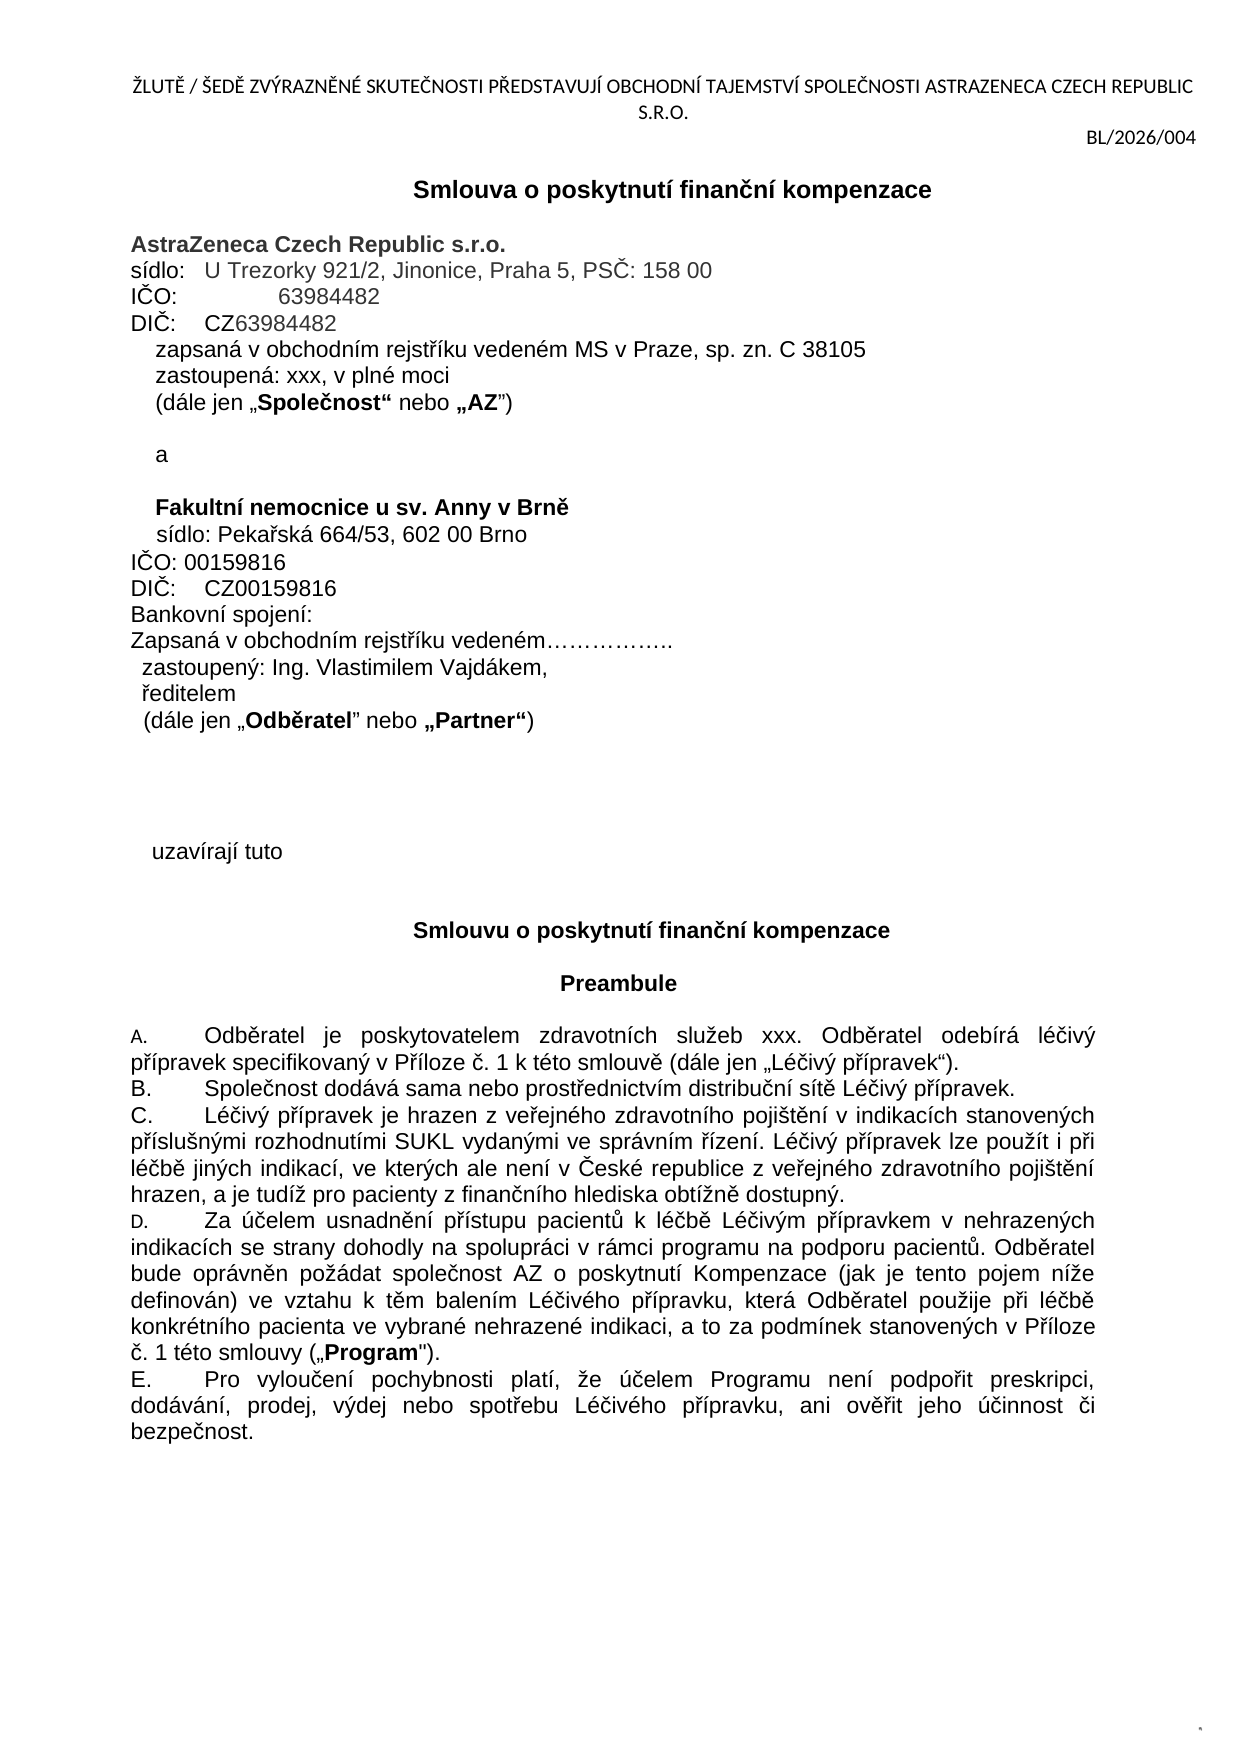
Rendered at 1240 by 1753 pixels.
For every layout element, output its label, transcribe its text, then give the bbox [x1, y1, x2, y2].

text Smlouva o poskytnutí finanční kompenzace [413, 175, 1196, 204]
text DIČ: CZ00159816 [130, 575, 1078, 601]
text Bankovní spojení: [130, 601, 1078, 627]
text (dále jen „Společnost“ nebo „AZ”) [154, 389, 1028, 415]
text zapsaná v obchodním rejstříku vedeném MS v Praze, sp. zn. C 38105 [154, 336, 1028, 362]
list Léčivý přípravek je hrazen z veřejného zdravotního pojištění v indikacích stanovených příslušnými rozhodnutími SUKL vydanými ve správním řízení. Léčivý přípravek lze použít i při léčbě jiných indikací, ve kterých ale není v České republice z veřejného zdravotního pojištění hrazen, a je tudíž pro pacienty z finančního hlediska obtížně dostupný. [130, 1102, 1096, 1207]
text a [154, 441, 1028, 468]
text AstraZeneca Czech Republic s.r.o. [130, 231, 540, 257]
text (dále jen „Odběratel” nebo „Partner“) [130, 707, 1028, 733]
text Smlouvu o poskytnutí finanční kompenzace [413, 917, 1196, 943]
text sídlo: U Trezorky 921/2, Jinonice, Praha 5, PSČ: 158 00 [130, 257, 1090, 283]
text zastoupená: xxx, v plné moci [154, 362, 1028, 389]
text DIČ: CZ63984482 [130, 309, 512, 336]
text Zapsaná v obchodním rejstříku vedeném…………….. [130, 627, 1078, 654]
text Fakultní nemocnice u sv. Anny v Brně [154, 494, 1028, 520]
table_header zastoupený: Ing. Vlastimilem Vajdákem, ředitelem [130, 654, 660, 707]
list Odběratel je poskytovatelem zdravotních služeb xxx. Odběratel odebírá léčivý přípravek specifikovaný v Příloze č. 1 k této smlouvě (dále jen „Léčivý přípravek“). [130, 1022, 1096, 1075]
text uzavírají tuto [152, 838, 1078, 864]
text Preambule [130, 970, 1113, 996]
list Za účelem usnadnění přístupu pacientů k léčbě Léčivým přípravkem v nehrazených indikacích se strany dohodly na spolupráci v rámci programu na podporu pacientů. Odběratel bude oprávněn požádat společnost AZ o poskytnutí Kompenzace (jak je tento pojem níže definován) ve vztahu k těm balením Léčivého přípravku, která Odběratel použije při léčbě konkrétního pacienta ve vybrané nehrazené indikaci, a to za podmínek stanovených v Příloze č. 1 této smlouvy („Program"). [130, 1207, 1096, 1366]
list Společnost dodává sama nebo prostřednictvím distribuční sítě Léčivý přípravek. [130, 1075, 1096, 1102]
text IČO: 63984482 [130, 283, 512, 309]
list Pro vyloučení pochybnosti platí, že účelem Programu není podpořit preskripci, dodávání, prodej, výdej nebo spotřebu Léčivého přípravku, ani ověřit jeho účinnost či bezpečnost. [130, 1366, 1096, 1445]
text IČO: 00159816 [130, 548, 1078, 575]
text sídlo: Pekařská 664/53, 602 00 Brno [130, 520, 1196, 548]
